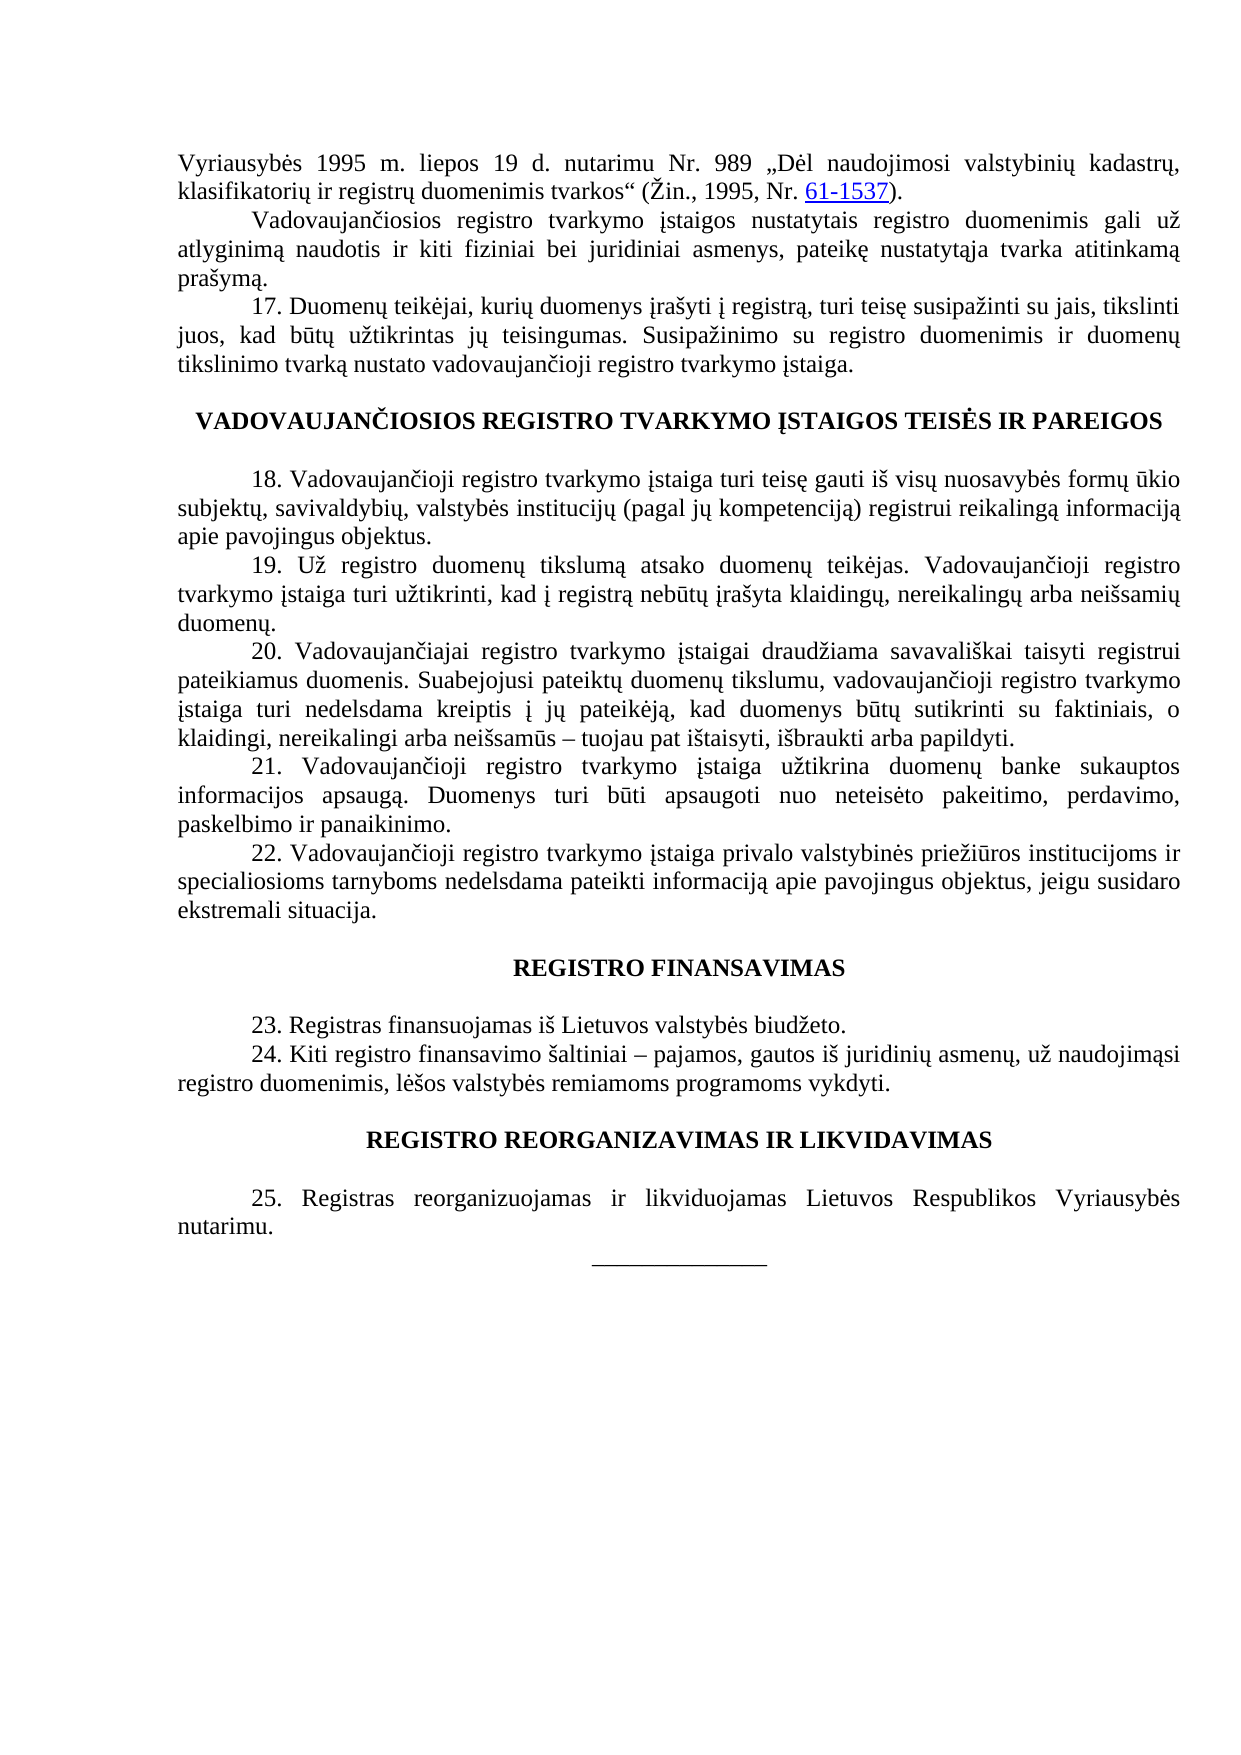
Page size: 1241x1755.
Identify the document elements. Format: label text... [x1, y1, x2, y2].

text Registro finansavimas [177, 953, 1181, 981]
text Registro reorganizavimas ir likvidavimas [177, 1125, 1181, 1154]
text Vyriausybės 1995 m. liepos 19 d. nutarimu Nr. 989 „Dėl naudojimosi valstybinių kadastrų, klasifikatorių ir registrų duomenimis tvarkos“ (Žin., 1995, Nr. 61-1537). [177, 148, 1181, 205]
text ______________ [177, 1240, 1181, 1269]
text 25. Registras reorganizuojamas ir likviduojamas Lietuvos Respublikos Vyriausybės nutarimu. [177, 1183, 1181, 1240]
text Vadovaujančiosios registro tvarkymo įstaigos teisės ir pareigos [177, 406, 1181, 435]
text 24. Kiti registro finansavimo šaltiniai – pajamos, gautos iš juridinių asmenų, už naudojimąsi registro duomenimis, lėšos valstybės remiamoms programoms vykdyti. [177, 1039, 1181, 1096]
text 23. Registras finansuojamas iš Lietuvos valstybės biudžeto. [177, 1010, 1181, 1039]
text 17. Duomenų teikėjai, kurių duomenys įrašyti į registrą, turi teisę susipažinti su jais, tikslinti juos, kad būtų užtikrintas jų teisingumas. Susipažinimo su registro duomenimis ir duomenų tikslinimo tvarką nustato vadovaujančioji registro tvarkymo įstaiga. [177, 291, 1181, 378]
text 22. Vadovaujančioji registro tvarkymo įstaiga privalo valstybinės priežiūros institucijoms ir specialiosioms tarnyboms nedelsdama pateikti informaciją apie pavojingus objektus, jeigu susidaro ekstremali situacija. [177, 838, 1181, 924]
text 21. Vadovaujančioji registro tvarkymo įstaiga užtikrina duomenų banke sukauptos informacijos apsaugą. Duomenys turi būti apsaugoti nuo neteisėto pakeitimo, perdavimo, paskelbimo ir panaikinimo. [177, 751, 1181, 838]
text 20. Vadovaujančiajai registro tvarkymo įstaigai draudžiama savavališkai taisyti registrui pateikiamus duomenis. Suabejojusi pateiktų duomenų tikslumu, vadovaujančioji registro tvarkymo įstaiga turi nedelsdama kreiptis į jų pateikėją, kad duomenys būtų sutikrinti su faktiniais, o klaidingi, nereikalingi arba neišsamūs – tuojau pat ištaisyti, išbraukti arba papildyti. [177, 636, 1181, 751]
text Vadovaujančiosios registro tvarkymo įstaigos nustatytais registro duomenimis gali už atlyginimą naudotis ir kiti fiziniai bei juridiniai asmenys, pateikę nustatytąja tvarka atitinkamą prašymą. [177, 205, 1181, 291]
text 18. Vadovaujančioji registro tvarkymo įstaiga turi teisę gauti iš visų nuosavybės formų ūkio subjektų, savivaldybių, valstybės institucijų (pagal jų kompetenciją) registrui reikalingą informaciją apie pavojingus objektus. [177, 464, 1181, 550]
text 19. Už registro duomenų tikslumą atsako duomenų teikėjas. Vadovaujančioji registro tvarkymo įstaiga turi užtikrinti, kad į registrą nebūtų įrašyta klaidingų, nereikalingų arba neišsamių duomenų. [177, 550, 1181, 636]
